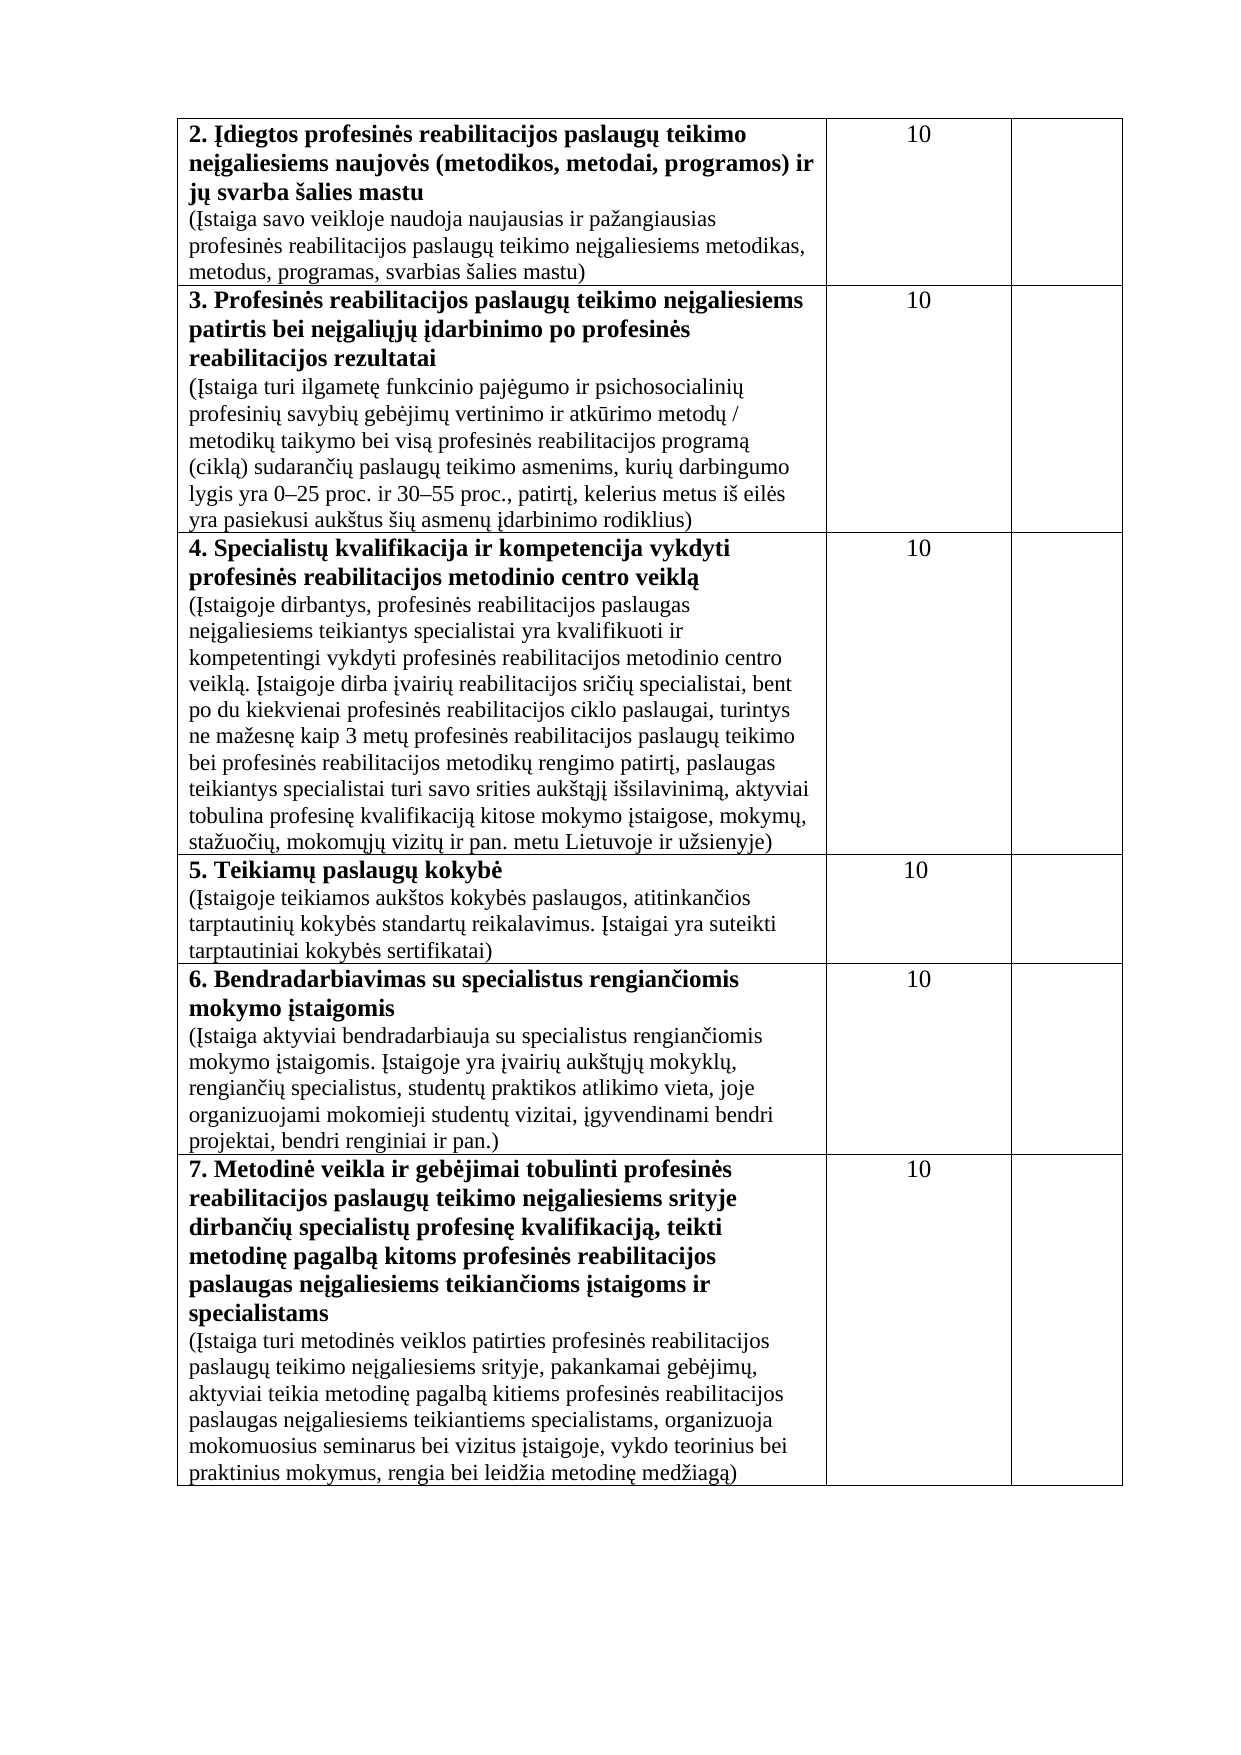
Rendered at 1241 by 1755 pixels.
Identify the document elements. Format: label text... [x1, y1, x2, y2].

table_cell 2. Įdiegtos profesinės reabilitacijos paslaugų teikimo neįgaliesiems naujovės (metodikos, metodai, programos) ir jų svarba šalies mastu (Įstaiga savo veikloje naudoja naujausias ir pažangiausias profesinės reabilitacijos paslaugų teikimo neįgaliesiems metodikas, metodus, programas, svarbias šalies mastu) [178, 119, 826, 284]
table_cell [1012, 533, 1122, 854]
table_cell 5. Teikiamų paslaugų kokybė (Įstaigoje teikiamos aukštos kokybės paslaugos, atitinkančios tarptautinių kokybės standartų reikalavimus. Įstaigai yra suteikti tarptautiniai kokybės sertifikatai) [178, 855, 826, 963]
table_cell 10 [827, 286, 1011, 532]
table_cell 6. Bendradarbiavimas su specialistus rengiančiomis mokymo įstaigomis (Įstaiga aktyviai bendradarbiauja su specialistus rengiančiomis mokymo įstaigomis. Įstaigoje yra įvairių aukštųjų mokyklų, rengiančių specialistus, studentų praktikos atlikimo vieta, joje organizuojami mokomieji studentų vizitai, įgyvendinami bendri projektai, bendri renginiai ir pan.) [178, 964, 826, 1153]
table_cell 4. Specialistų kvalifikacija ir kompetencija vykdyti profesinės reabilitacijos metodinio centro veiklą (Įstaigoje dirbantys, profesinės reabilitacijos paslaugas neįgaliesiems teikiantys specialistai yra kvalifikuoti ir kompetentingi vykdyti profesinės reabilitacijos metodinio centro veiklą. Įstaigoje dirba įvairių reabilitacijos sričių specialistai, bent po du kiekvienai profesinės reabilitacijos ciklo paslaugai, turintys ne mažesnę kaip 3 metų profesinės reabilitacijos paslaugų teikimo bei profesinės reabilitacijos metodikų rengimo patirtį, paslaugas teikiantys specialistai turi savo srities aukštąjį išsilavinimą, aktyviai tobulina profesinę kvalifikaciją kitose mokymo įstaigose, mokymų, stažuočių, mokomųjų vizitų ir pan. metu Lietuvoje ir užsienyje) [178, 533, 826, 854]
table_cell 10 [827, 855, 1011, 963]
table_cell [1012, 964, 1122, 1153]
table_cell [1012, 119, 1122, 284]
table_cell 7. Metodinė veikla ir gebėjimai tobulinti profesinės reabilitacijos paslaugų teikimo neįgaliesiems srityje dirbančių specialistų profesinę kvalifikaciją, teikti metodinę pagalbą kitoms profesinės reabilitacijos paslaugas neįgaliesiems teikiančioms įstaigoms ir specialistams (Įstaiga turi metodinės veiklos patirties profesinės reabilitacijos paslaugų teikimo neįgaliesiems srityje, pakankamai gebėjimų, aktyviai teikia metodinę pagalbą kitiems profesinės reabilitacijos paslaugas neįgaliesiems teikiantiems specialistams, organizuoja mokomuosius seminarus bei vizitus įstaigoje, vykdo teorinius bei praktinius mokymus, rengia bei leidžia metodinę medžiagą) [178, 1155, 826, 1485]
table_cell [1012, 855, 1122, 963]
table_cell 3. Profesinės reabilitacijos paslaugų teikimo neįgaliesiems patirtis bei neįgaliųjų įdarbinimo po profesinės reabilitacijos rezultatai (Įstaiga turi ilgametę funkcinio pajėgumo ir psichosocialinių profesinių savybių gebėjimų vertinimo ir atkūrimo metodų / metodikų taikymo bei visą profesinės reabilitacijos programą (ciklą) sudarančių paslaugų teikimo asmenims, kurių darbingumo lygis yra 0–25 proc. ir 30–55 proc., patirtį, kelerius metus iš eilės yra pasiekusi aukštus šių asmenų įdarbinimo rodiklius) [178, 286, 826, 532]
table_cell 10 [827, 533, 1011, 854]
table_cell [1012, 1155, 1122, 1485]
table_cell 10 [827, 1155, 1011, 1485]
table_cell 10 [827, 119, 1011, 284]
table_cell 10 [827, 964, 1011, 1153]
table_cell [1012, 286, 1122, 532]
